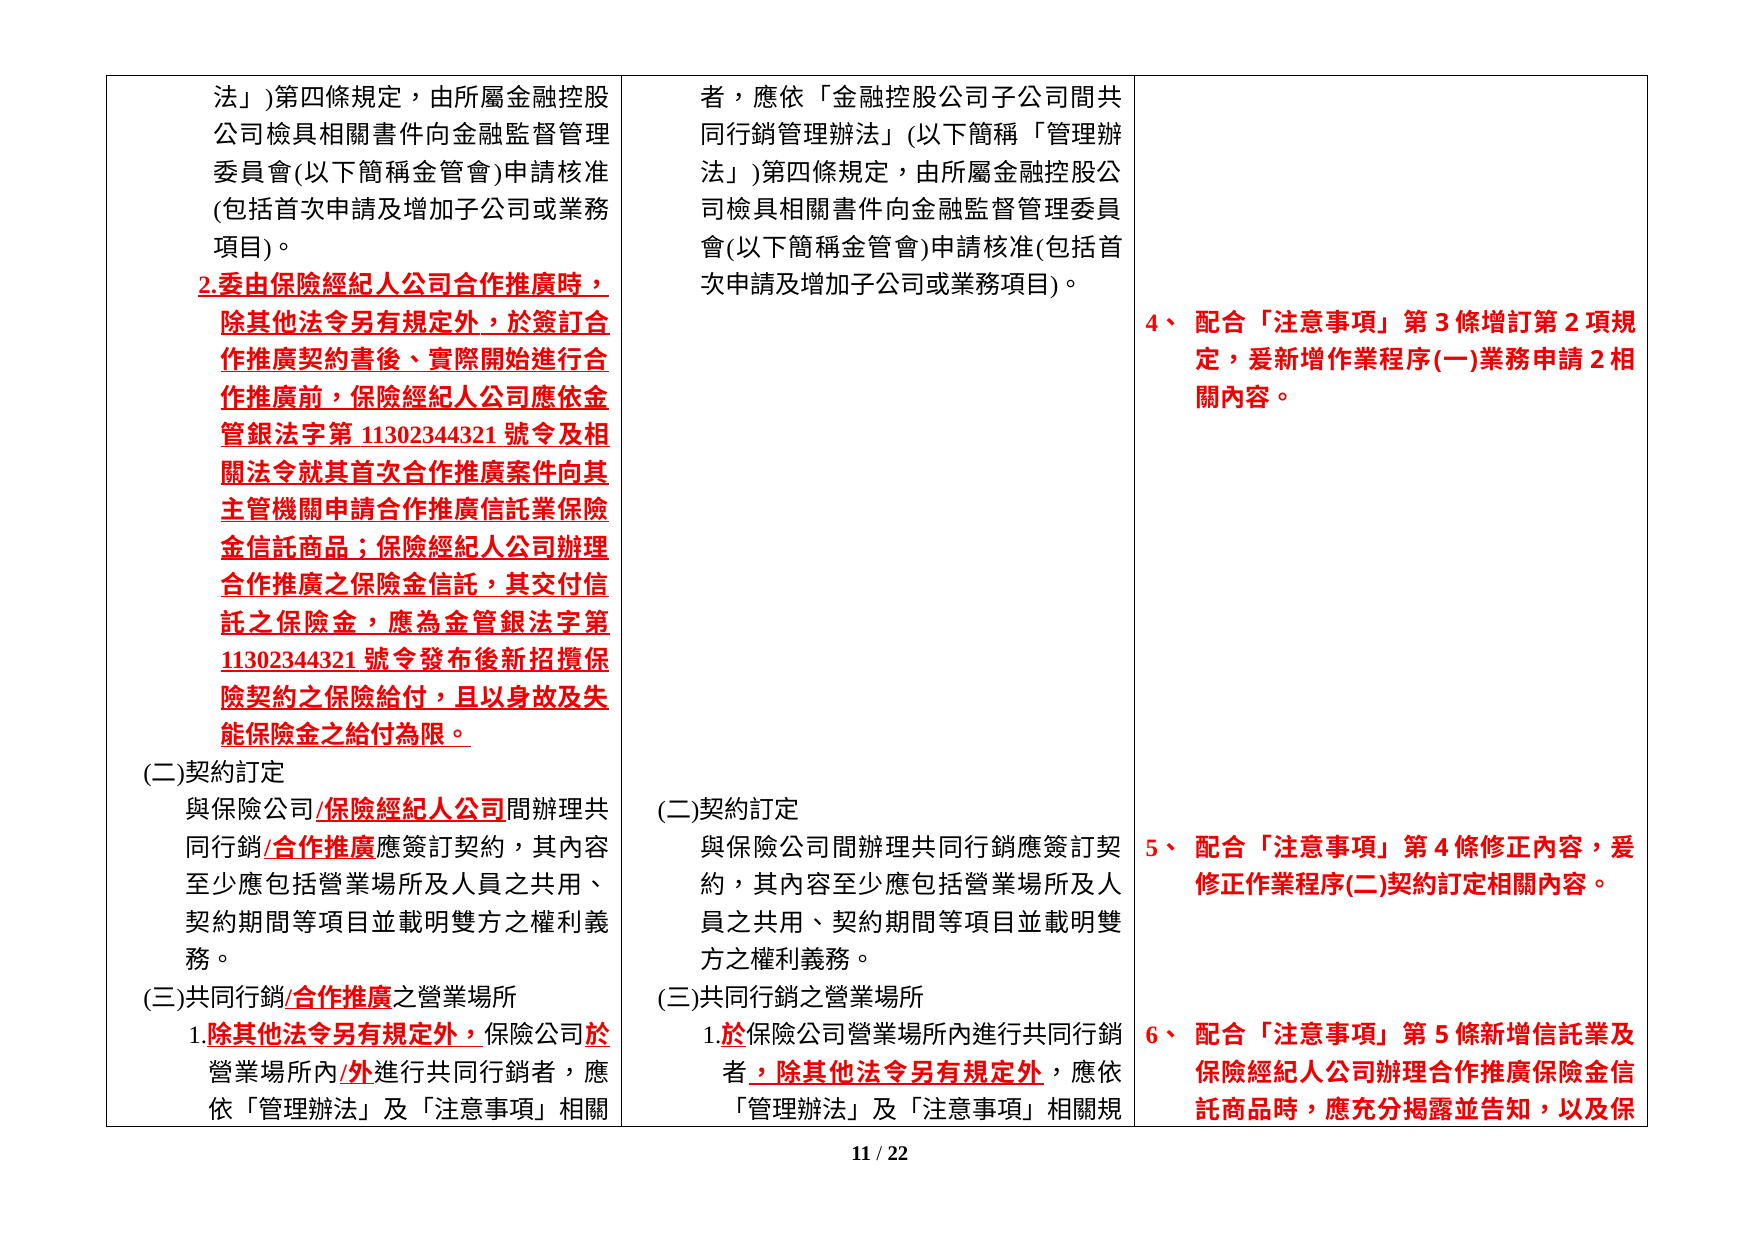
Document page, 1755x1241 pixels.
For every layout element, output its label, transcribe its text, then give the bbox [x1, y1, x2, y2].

table_cell 配合「注意事項」新增信託業辦理的保險金信託，得由保險經紀人公司進行推介及代收件之相關規範，爰修正本作業程序及控制重點前言之相關內容，以資明確。 配合「注意事項」第12條及第13條修正內容，爰修正作業程序之序文相關內容。 配合「注意事項」第3條第1項修正內容，酌修文字。 配合「注意事項」第3條增訂第2項規定，爰新增作業程序(一)業務申請2相關內容。 配合「注意事項」第4條修正內容，爰修正作業程序(二)契約訂定相關內容。 配合「注意事項」第5條新增信託業及保險經紀人公司辦理合作推廣保險金信託商品時，應充分揭露並告知，以及保險經紀人公司招攬保險商品及推介保險金信託之人員應為同一人等規定，爰修正作業程序(三)共同行銷/合作推廣之營業場所相關內容。 配合「注意事項」第12條修正內容及第6條新增第2項業務人員參加職前與在職訓練之時數及期間計算方式、第3項業務人員所屬保險經紀人公司與複數信託業簽訂合作推廣契約之情形，應以信託業者首次為該業務人員向信託公會辦理審定登錄程序時起算等相關規定，爰修正作業程序(四)人員管理2並新增3相關內容，其後目次配合調整。 配合「注意事項」新增保險經紀人公司辦理保險金信託之合作推廣及保險業務人員執行業務違反法令非信託業可為懲處，爰增刪作業程序(四)人員管理4相關內容。 配合「注意事項」第7條修正內容，爰修正作業程序(五)作業管理1相關內容。 配合「注意事項」第9條修正內容，爰修正作業程序(五)作業管理2相關內容。 配合「注意事項」第10條修正內容，爰修正作業程序(五)作業管理3 及4相關內容。 配合「注意事項」第11條修正內容，爰修正作業程序(五)作業管理5及6相關內容。 配合「注意事項」第8條修正內容，爰修正作業程序(六)客戶交易爭議處理及責任歸屬1及2相關內容。 配合「注意事項」第12條第4款修正內容，爰修正作業程序(六)客戶交易爭議處理及責任歸屬3相關內容。 配合金管銀法字第11302344321號令第6點及「注意事項」第12條第5款規定內容，爰新增作業程序(七)運用客戶資料之管理2相關內容。 [1135, 76, 1647, 1126]
table_cell 法」)第四條規定，由所屬金融控股公司檢具相關書件向金融監督管理委員會(以下簡稱金管會)申請核准(包括首次申請及增加子公司或業務項目)。 2.委由保險經紀人公司合作推廣時，除其他法令另有規定外，於簽訂合作推廣契約書後、實際開始進行合作推廣前，保險經紀人公司應依金管銀法字第11302344321號令及相關法令就其首次合作推廣案件向其主管機關申請合作推廣信託業保險金信託商品；保險經紀人公司辦理合作推廣之保險金信託，其交付信託之保險金，應為金管銀法字第11302344321號令發布後新招攬保險契約之保險給付，且以身故及失能保險金之給付為限。 (二)契約訂定 與保險公司/保險經紀人公司間辦理共同行銷/合作推廣應簽訂契約，其內容至少應包括營業場所及人員之共用、契約期間等項目並載明雙方之權利義務。 (三)共同行銷/合作推廣之營業場所 1.除其他法令另有規定外，保險公司於營業場所內/外進行共同行銷者，應依「管理辦法」及「注意事項」相關 [107, 76, 621, 1126]
table_cell 者，應依「金融控股公司子公司間共同行銷管理辦法」(以下簡稱「管理辦法」)第四條規定，由所屬金融控股公司檢具相關書件向金融監督管理委員會(以下簡稱金管會)申請核准(包括首次申請及增加子公司或業務項目)。 (二)契約訂定 與保險公司間辦理共同行銷應簽訂契約，其內容至少應包括營業場所及人員之共用、契約期間等項目並載明雙方之權利義務。 (三)共同行銷之營業場所 1.於保險公司營業場所內進行共同行銷者，除其他法令另有規定外，應依「管理辦法」及「注意事項」相關規 [622, 76, 1134, 1126]
